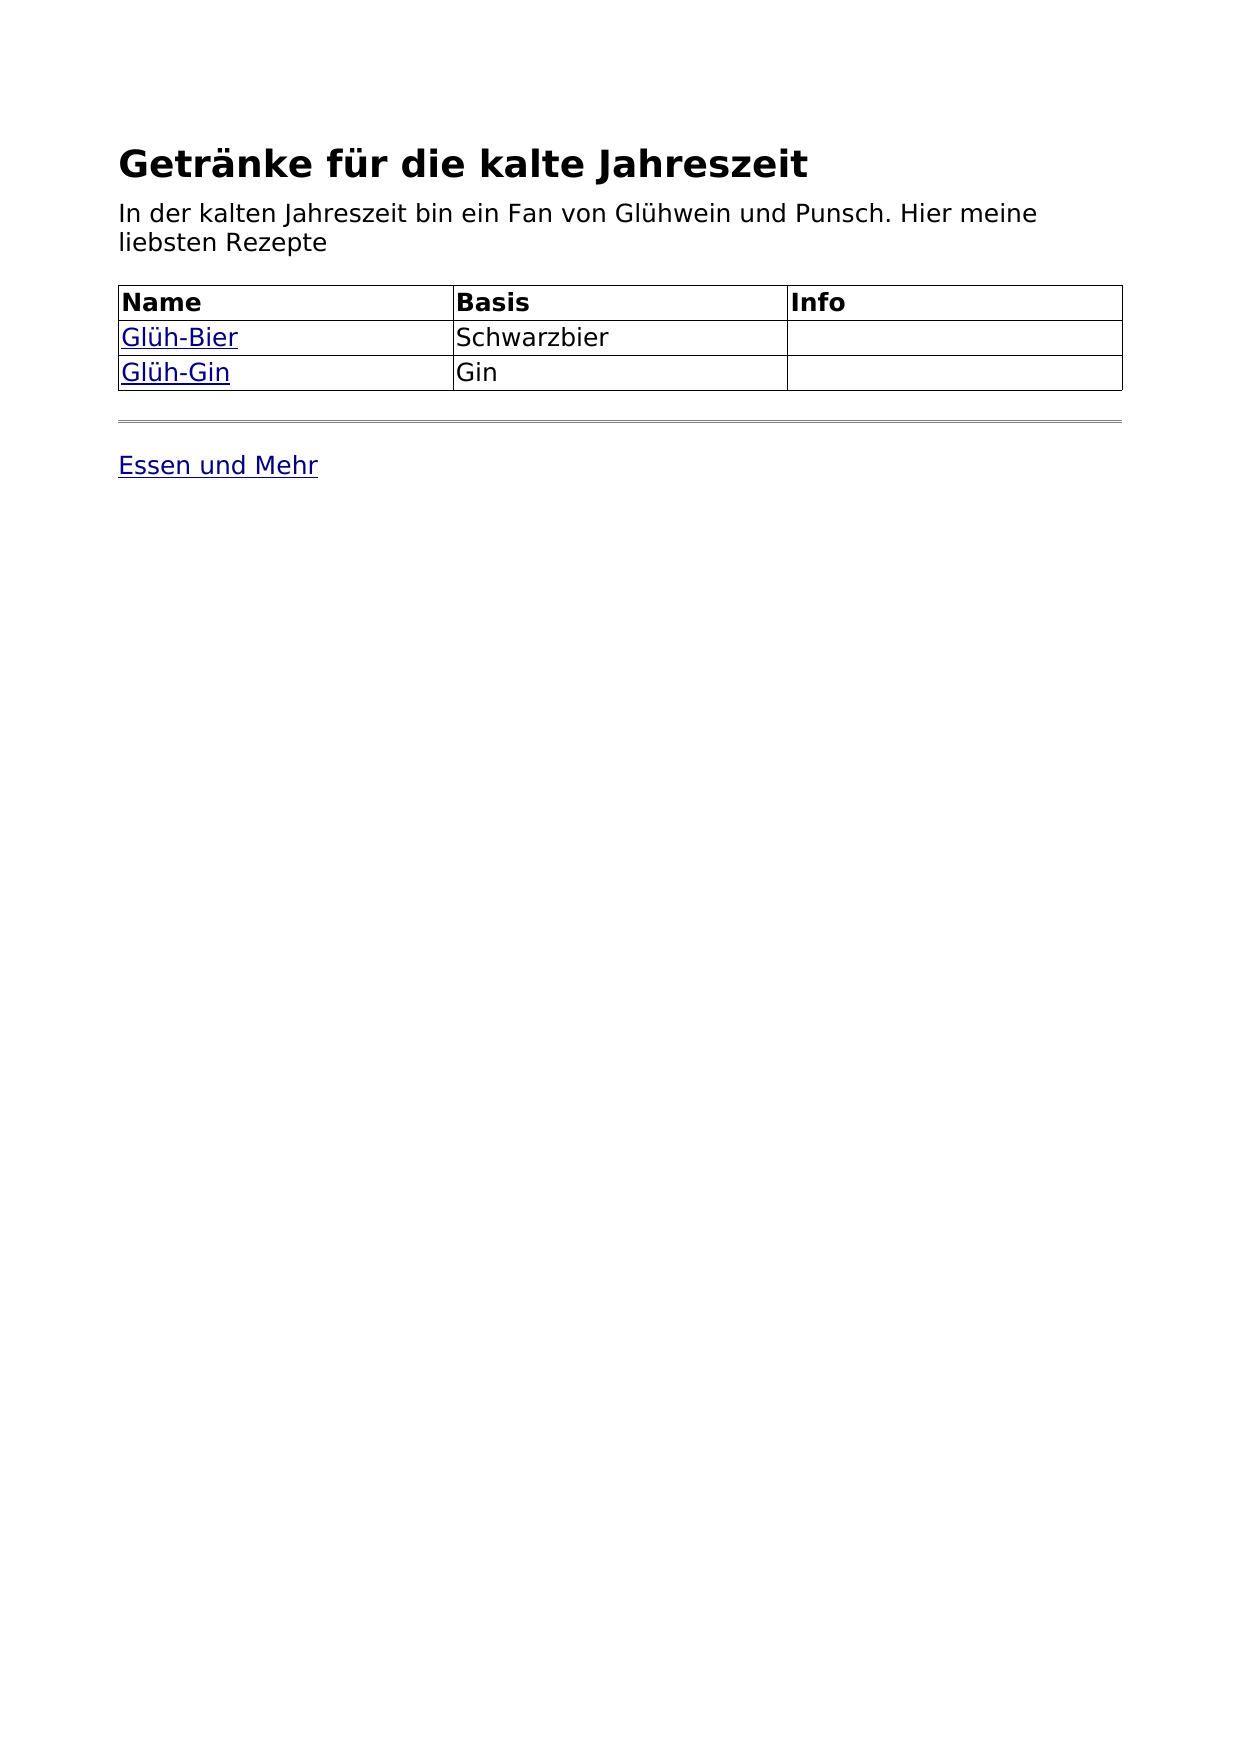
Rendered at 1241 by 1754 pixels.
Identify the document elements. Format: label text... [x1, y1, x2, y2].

table_header Name [119, 286, 453, 320]
table_cell [788, 321, 1122, 355]
subtitle Getränke für die kalte Jahreszeit [118, 143, 1122, 187]
table_cell Glüh-Gin [119, 356, 453, 390]
text In der kalten Jahreszeit bin ein Fan von Glühwein und Punsch. Hier meine liebsten Rezepte [118, 199, 1122, 258]
table_header Basis [454, 286, 787, 320]
table_cell Gin [454, 356, 787, 390]
table_cell [788, 356, 1122, 390]
table_cell Schwarzbier [454, 321, 787, 355]
table_header Info [788, 286, 1122, 320]
text Essen und Mehr [118, 451, 1122, 510]
table_cell Glüh-Bier [119, 321, 453, 355]
